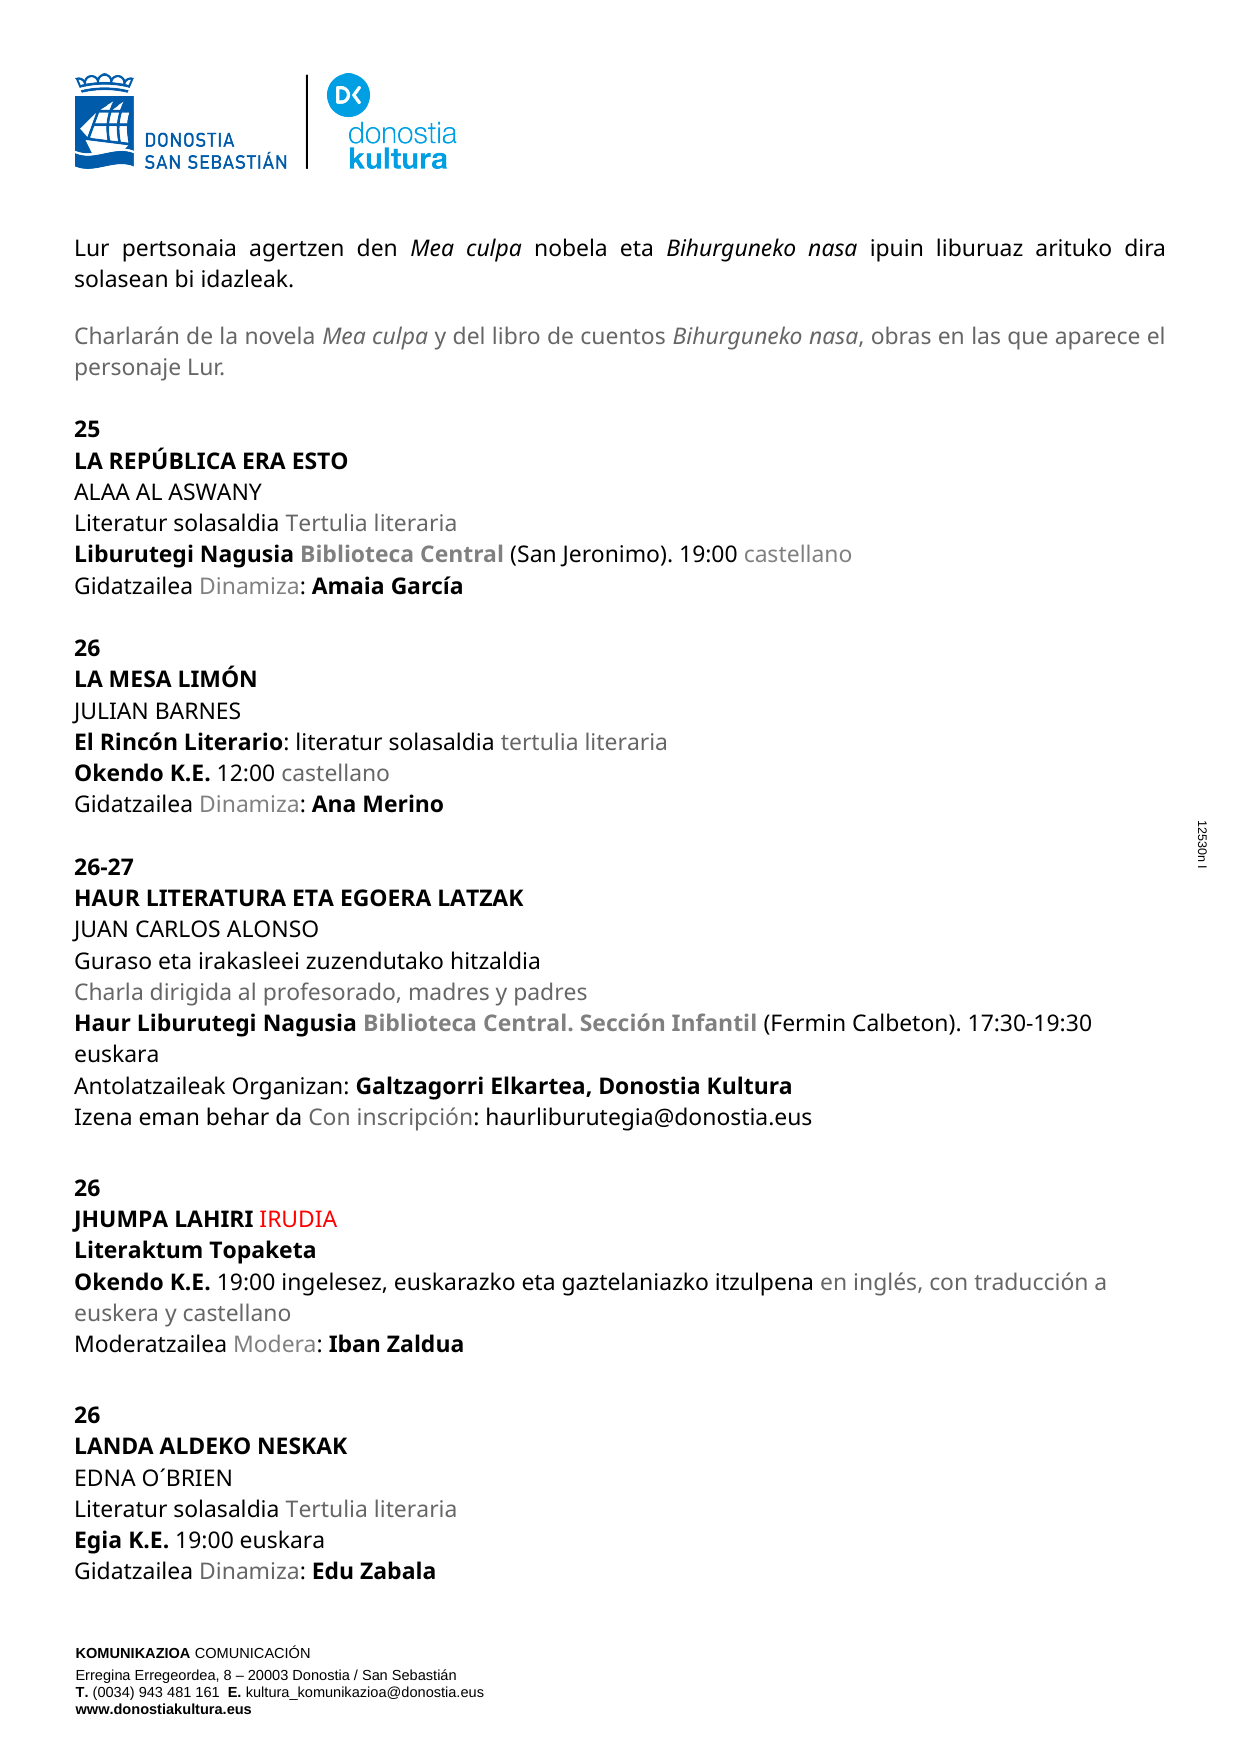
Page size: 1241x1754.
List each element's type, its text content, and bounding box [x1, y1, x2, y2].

picture [353, 87, 360, 103]
text El Rincón Literario: literatur solasaldia tertulia literaria [74, 726, 1166, 757]
picture [75, 73, 457, 169]
text 25 [74, 413, 1166, 444]
subtitle Gidatzailea Dinamiza: Ana Merino [74, 788, 1166, 819]
text 26-27 [74, 851, 1166, 882]
text Gidatzailea Dinamiza: Amaia García [74, 569, 1166, 601]
text LA MESA LIMÓN [74, 663, 1166, 694]
subtitle Antolatzaileak Organizan: Galtzagorri Elkartea, Donostia Kultura [74, 1069, 1166, 1101]
text Haur Liburutegi Nagusia Biblioteca Central. Sección Infantil (Fermin Calbeton). 17:30-19:30 euskara [74, 1007, 1166, 1069]
text Charla dirigida al profesorado, madres y padres [74, 976, 1166, 1007]
text Egia K.E. 19:00 euskara [74, 1524, 1166, 1555]
text Okendo K.E. 19:00 ingelesez, euskarazko eta gaztelaniazko itzulpena en inglés, con traducción a euskera y castellano [74, 1266, 1166, 1328]
text 26 [74, 632, 1166, 663]
text Charlarán de la novela Mea culpa y del libro de cuentos Bihurguneko nasa, obras en las que aparece el personaje Lur. [74, 319, 1166, 382]
subtitle Edna O´BRIEN [74, 1461, 1166, 1493]
subtitle Literatur solasaldia Tertulia literaria [74, 1493, 1166, 1524]
text jhumpa lahiri irudia [74, 1203, 1166, 1234]
subtitle Izena eman behar da Con inscripción: haurliburutegia@donostia.eus [74, 1101, 1166, 1132]
subtitle Moderatzailea Modera: Iban Zaldua [74, 1328, 1166, 1359]
picture [337, 87, 349, 103]
text JULIAN BARNES [74, 694, 1166, 726]
text Okendo K.E. 12:00 castellano [74, 757, 1166, 788]
text Guraso eta irakasleei zuzendutako hitzaldia [74, 944, 1166, 976]
text ALAA AL ASWANY [74, 476, 1166, 507]
text 26 [74, 1172, 1166, 1203]
text LA REPÚBLICA ERA ESTO [74, 444, 1166, 476]
text Lur pertsonaia agertzen den Mea culpa nobela eta Bihurguneko nasa ipuin liburuaz arituko dira solasean bi idazleak. [74, 232, 1166, 294]
text Literatur solasaldia Tertulia literaria [74, 507, 1166, 538]
text juan carlos alonso [74, 913, 1166, 944]
text 26 [74, 1399, 1166, 1430]
subtitle Gidatzailea Dinamiza: Edu Zabala [74, 1555, 1166, 1586]
subtitle LANDA ALDEKO NESKAK [74, 1430, 1166, 1461]
text haur literatura eta egoera latzak [74, 882, 1166, 913]
text Liburutegi Nagusia Biblioteca Central (San Jeronimo). 19:00 castellano [74, 538, 1166, 569]
text Literaktum Topaketa [74, 1234, 1166, 1266]
